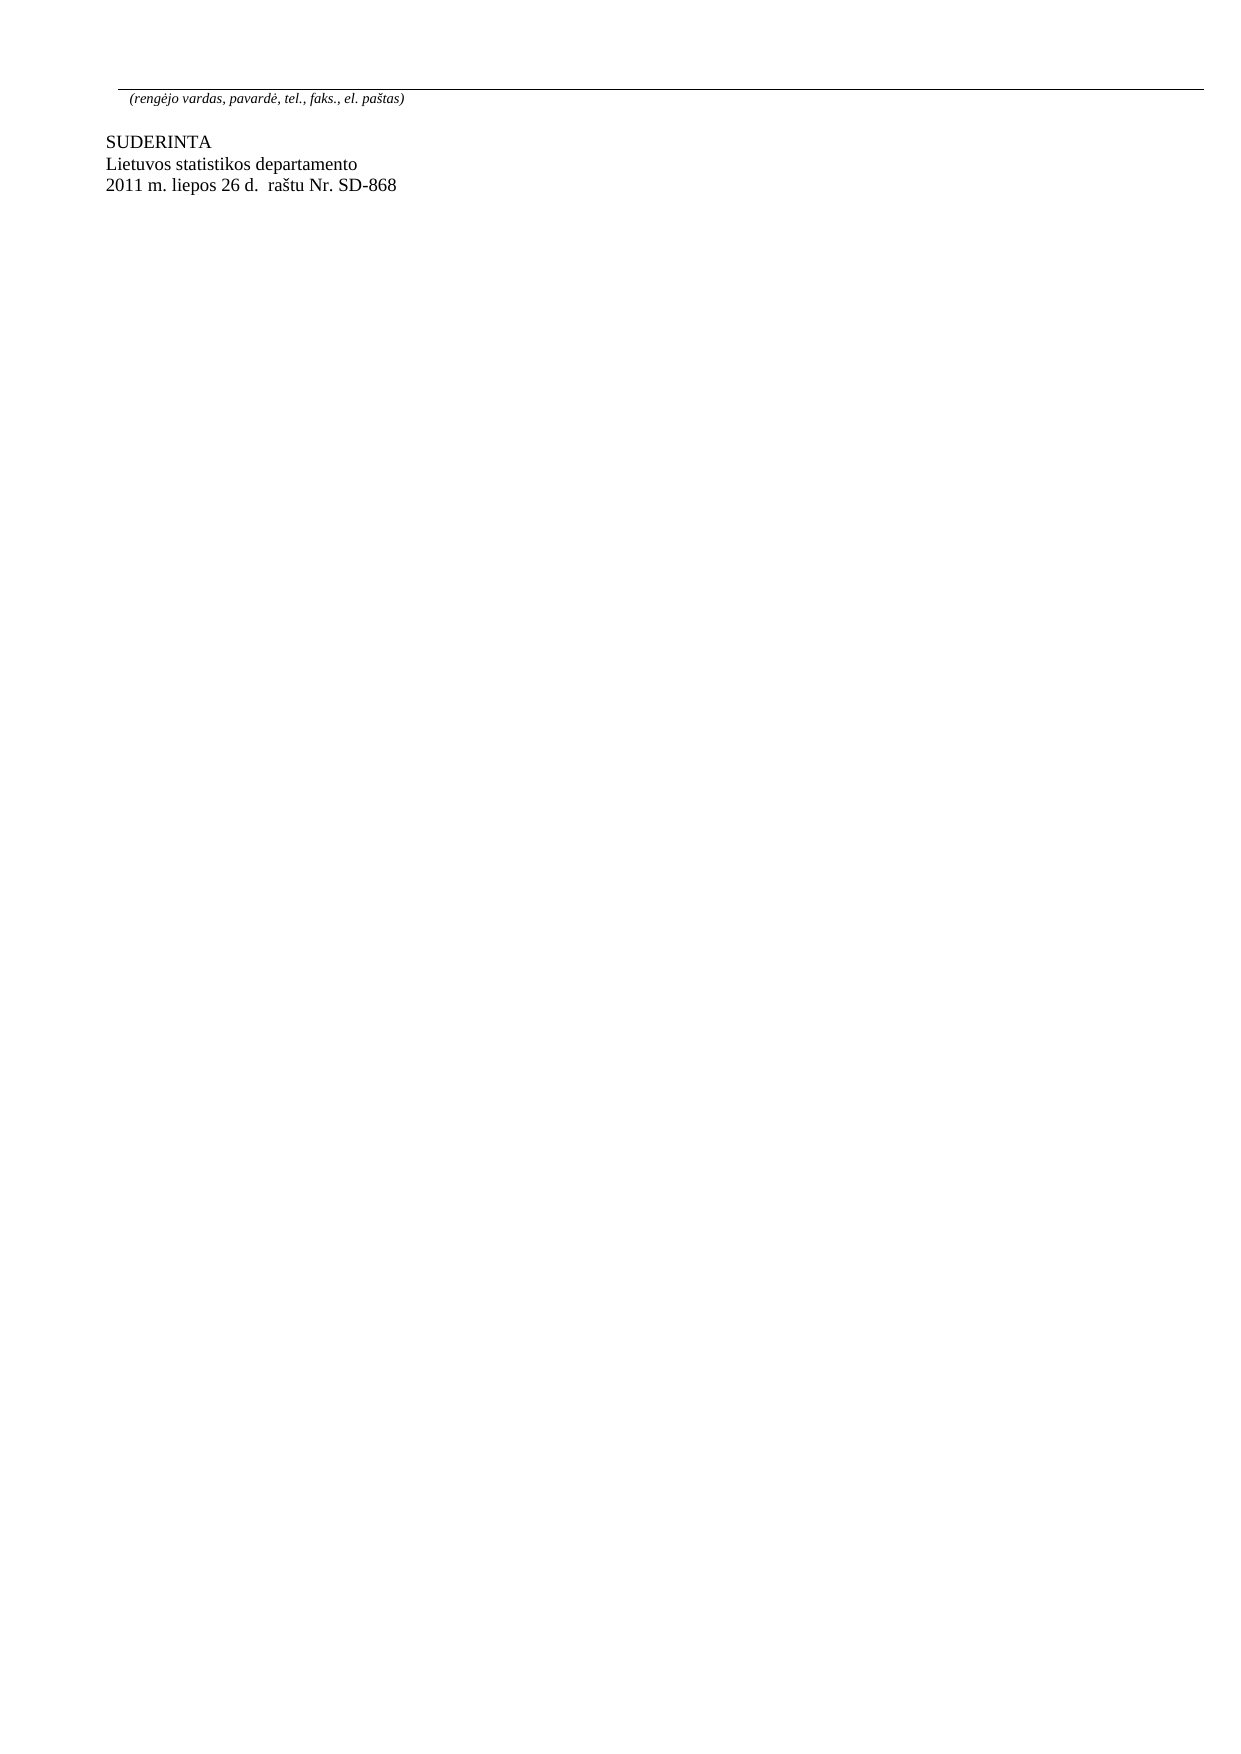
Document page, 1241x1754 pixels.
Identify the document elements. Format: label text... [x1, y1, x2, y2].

text SUDERINTA [90, 131, 1187, 153]
table_cell (rengėjo vardas, pavardė, tel., faks., el. paštas) [118, 90, 1204, 112]
text 2011 m. liepos 26 d. raštu Nr. SD-868 [90, 174, 1187, 196]
text Lietuvos statistikos departamento [90, 153, 1187, 174]
